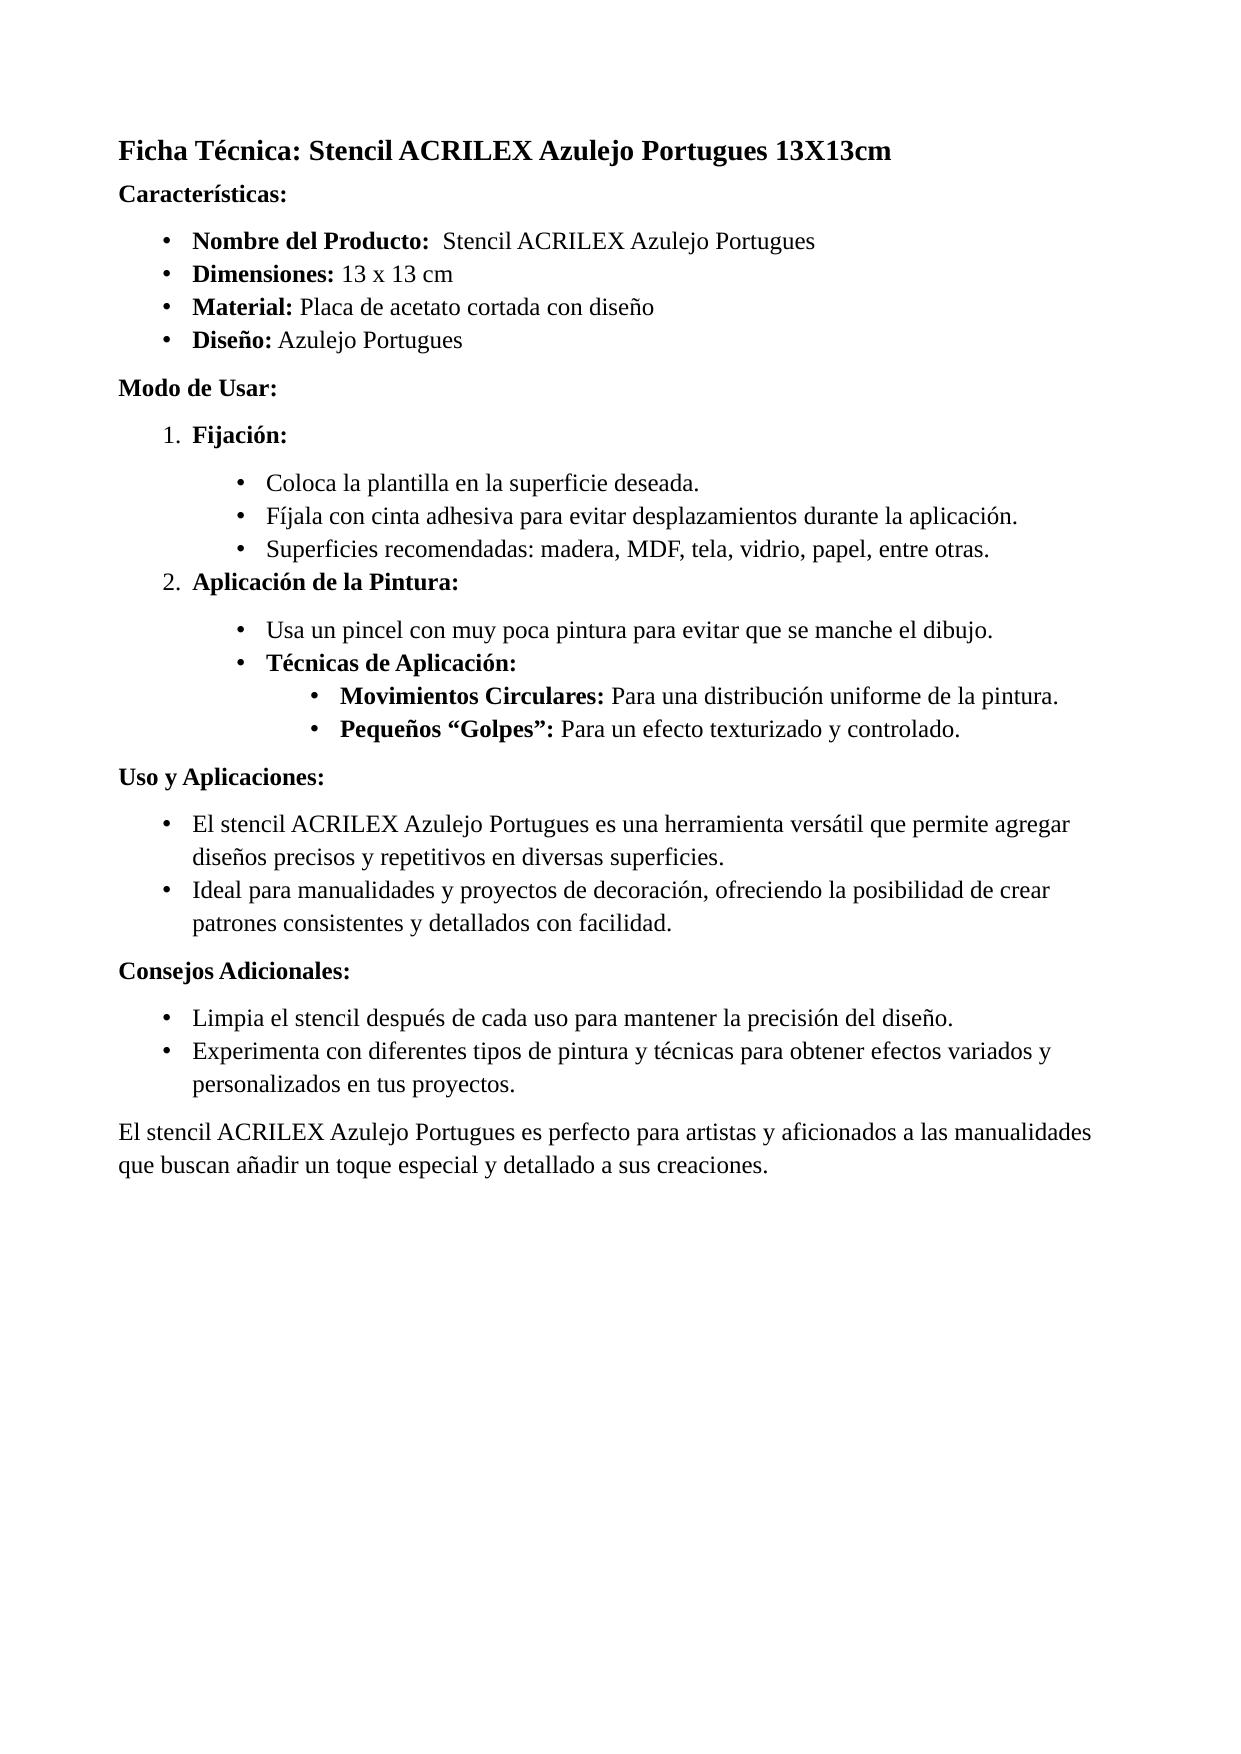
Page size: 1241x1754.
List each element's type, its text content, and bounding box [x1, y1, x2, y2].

list Fíjala con cinta adhesiva para evitar desplazamientos durante la aplicación. [236, 501, 1122, 530]
list Usa un pincel con muy poca pintura para evitar que se manche el dibujo. [236, 615, 1122, 644]
text Características: [118, 179, 1122, 207]
list Ideal para manualidades y proyectos de decoración, ofreciendo la posibilidad de crear patrones consistentes y detallados con facilidad. [162, 875, 1122, 937]
text El stencil ACRILEX Azulejo Portugues es perfecto para artistas y aficionados a las manualidades que buscan añadir un toque especial y detallado a sus creaciones. [118, 1117, 1122, 1179]
list Coloca la plantilla en la superficie deseada. [236, 468, 1122, 497]
subtitle Ficha Técnica: Stencil ACRILEX Azulejo Portugues 13X13cm [118, 133, 1122, 166]
list Aplicación de la Pintura: [162, 567, 1122, 596]
text Consejos Adicionales: [118, 956, 1122, 984]
list Limpia el stencil después de cada uso para mantener la precisión del diseño. [162, 1003, 1122, 1032]
list Nombre del Producto: Stencil ACRILEX Azulejo Portugues [162, 226, 1122, 255]
list Técnicas de Aplicación: [236, 648, 1122, 677]
list Pequeños “Golpes”: Para un efecto texturizado y controlado. [310, 714, 1122, 743]
list Fijación: [162, 421, 1122, 449]
text Modo de Usar: [118, 373, 1122, 402]
text Uso y Aplicaciones: [118, 762, 1122, 790]
list Diseño: Azulejo Portugues [162, 325, 1122, 354]
list Material: Placa de acetato cortada con diseño [162, 292, 1122, 321]
list El stencil ACRILEX Azulejo Portugues es una herramienta versátil que permite agregar diseños precisos y repetitivos en diversas superficies. [162, 809, 1122, 871]
list Dimensiones: 13 x 13 cm [162, 259, 1122, 288]
list Movimientos Circulares: Para una distribución uniforme de la pintura. [310, 681, 1122, 710]
list Superficies recomendadas: madera, MDF, tela, vidrio, papel, entre otras. [236, 534, 1122, 563]
list Experimenta con diferentes tipos de pintura y técnicas para obtener efectos variados y personalizados en tus proyectos. [162, 1036, 1122, 1098]
